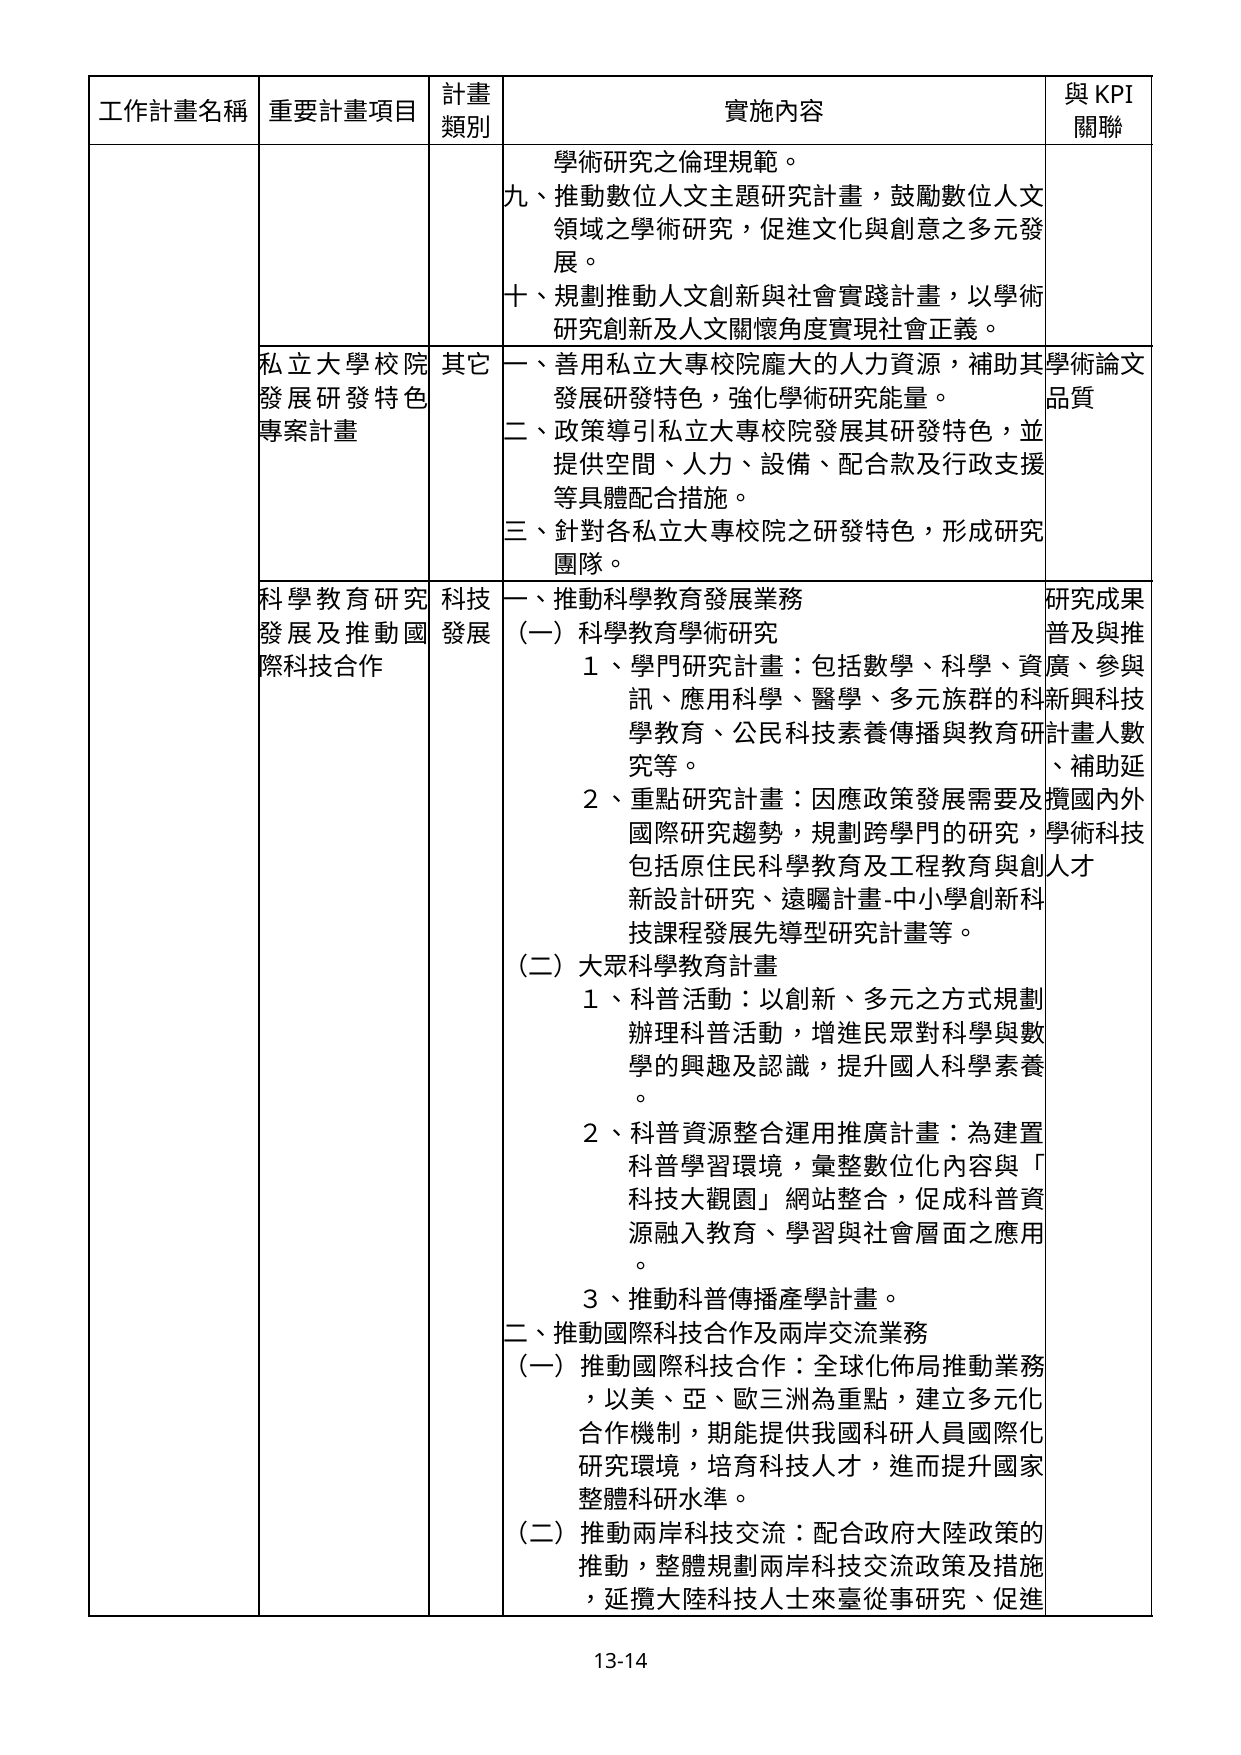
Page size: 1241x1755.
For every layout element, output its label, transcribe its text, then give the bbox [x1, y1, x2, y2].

table_cell [90, 145, 258, 1615]
table_cell 一、推動科學教育發展業務 （一）科學教育學術研究 １、學門研究計畫：包括數學、科學、資訊、應用科學、醫學、多元族群的科學教育、公民科技素養傳播與教育研究等。 ２、重點研究計畫：因應政策發展需要及國際研究趨勢，規劃跨學門的研究，包括原住民科學教育及工程教育與創新設計研究、遠矚計畫-中小學創新科技課程發展先導型研究計畫等。 （二）大眾科學教育計畫 １、科普活動：以創新、多元之方式規劃辦理科普活動，增進民眾對科學與數學的興趣及認識，提升國人科學素養。 ２、科普資源整合運用推廣計畫：為建置科普學習環境，彙整數位化內容與「科技大觀園」網站整合，促成科普資源融入教育、學習與社會層面之應用。 ３、推動科普傳播產學計畫。 二、推動國際科技合作及兩岸交流業務 （一）推動國際科技合作：全球化佈局推動業務，以美、亞、歐三洲為重點，建立多元化合作機制，期能提供我國科研人員國際化研究環境，培育科技人才，進而提升國家整體科研水準。 （二）推動兩岸科技交流：配合政府大陸政策的推動，整體規劃兩岸科技交流政策及措施，延攬大陸科技人士來臺從事研究、促進 [504, 582, 1045, 1615]
table_header 實施內容 [504, 77, 1045, 143]
table_cell 一、善用私立大專校院龐大的人力資源，補助其發展研發特色，強化學術研究能量。 二、政策導引私立大專校院發展其研發特色，並提供空間、人力、設備、配合款及行政支援等具體配合措施。 三、針對各私立大專校院之研發特色，形成研究團隊。 [504, 347, 1045, 580]
table_cell [1046, 145, 1151, 345]
table_cell 學術論文品質 [1046, 347, 1151, 580]
table_cell 私立大學校院發展研發特色專案計畫 [260, 347, 428, 580]
table_header 與KPI 關聯 [1046, 77, 1151, 143]
table_cell [430, 145, 502, 345]
table_cell 研究成果普及與推廣、參與新興科技計畫人數、補助延攬國內外學術科技人才 [1046, 582, 1151, 1615]
table_header 計畫類別 [430, 77, 502, 143]
table_cell 科學教育研究發展及推動國際科技合作 [260, 582, 428, 1615]
table_cell 學術研究之倫理規範。 九、推動數位人文主題研究計畫，鼓勵數位人文領域之學術研究，促進文化與創意之多元發展。 十、規劃推動人文創新與社會實踐計畫，以學術研究創新及人文關懷角度實現社會正義。 [504, 145, 1045, 345]
table_cell [260, 145, 428, 345]
table_header 工作計畫名稱 [90, 77, 258, 143]
table_header 重要計畫項目 [260, 77, 428, 143]
table_cell 其它 [430, 347, 502, 580]
table_cell 科技發展 [430, 582, 502, 1615]
